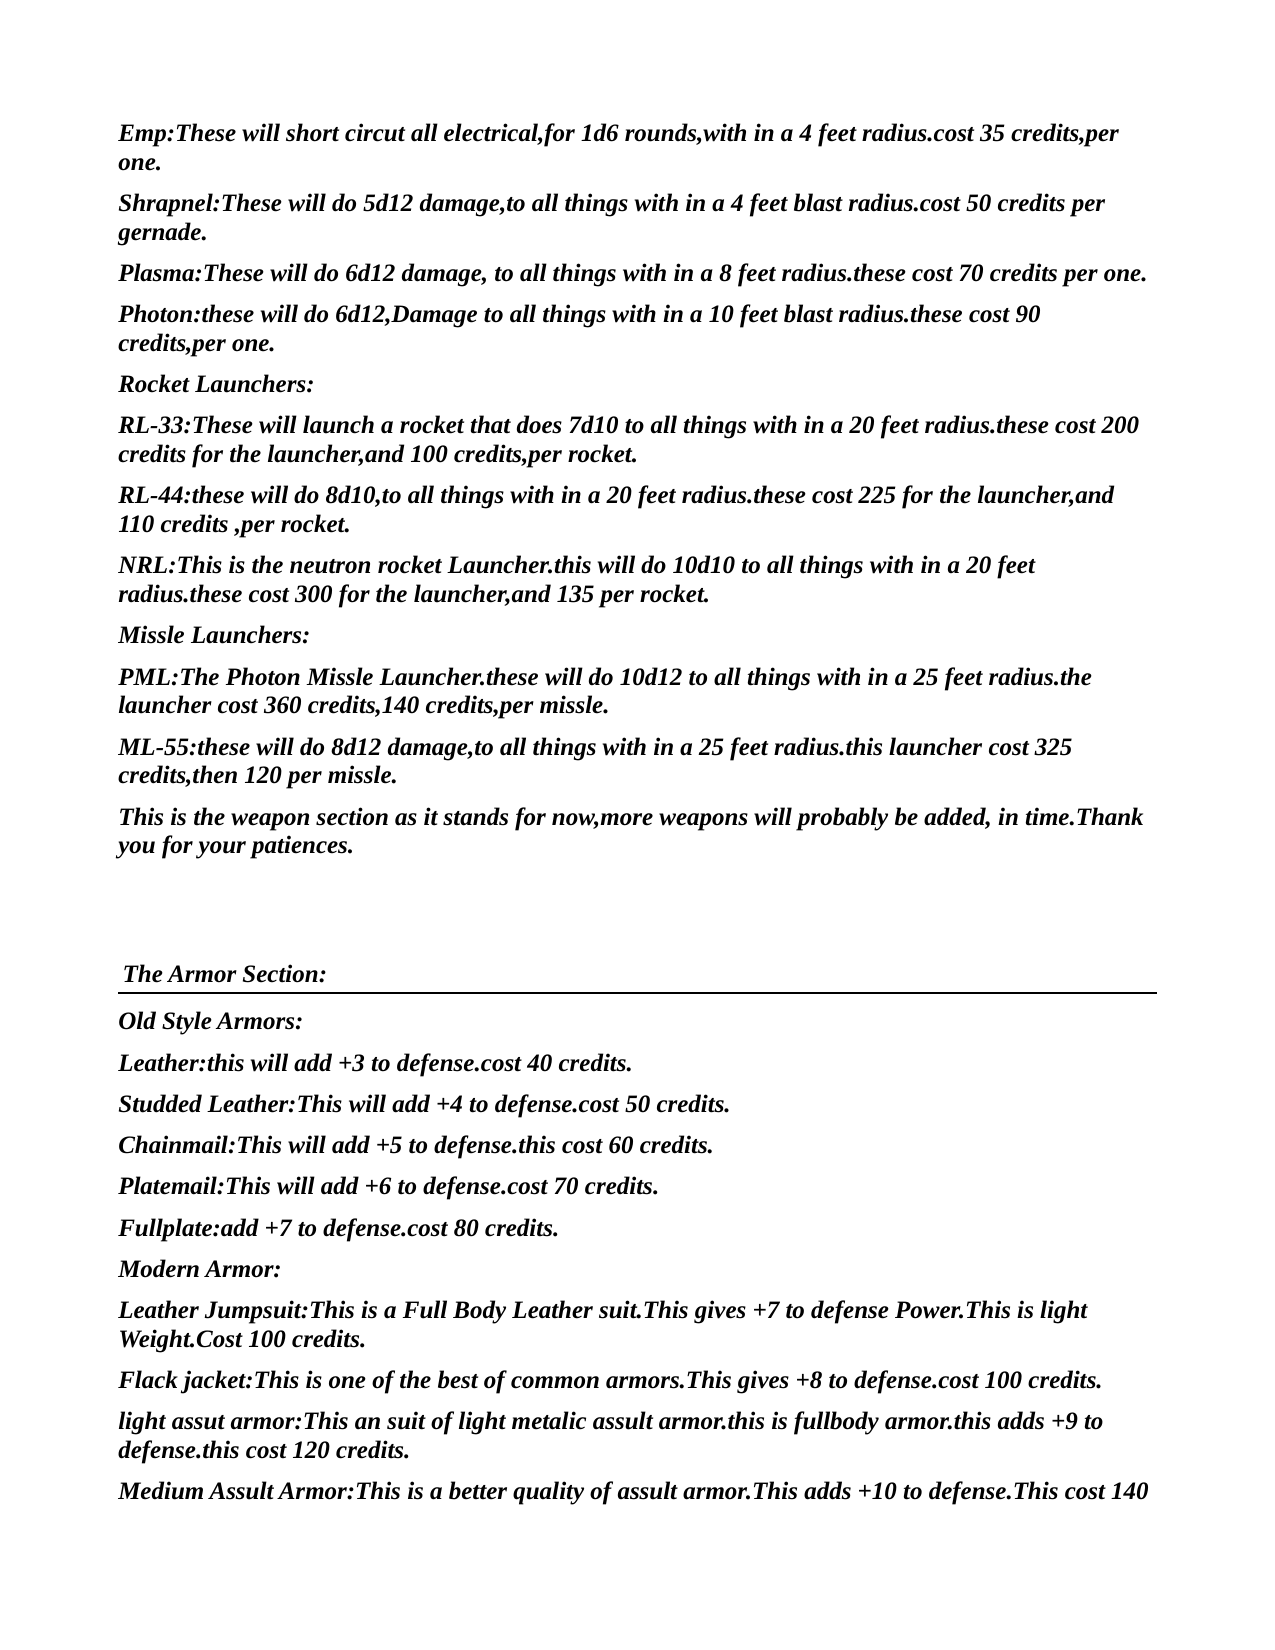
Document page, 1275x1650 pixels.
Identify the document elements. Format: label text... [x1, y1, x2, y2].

text Platemail:This will add +6 to defense.cost 70 credits. [118, 1171, 1157, 1200]
text Missle Launchers: [118, 621, 1157, 649]
text Shrapnel:These will do 5d12 damage,to all things with in a 4 feet blast radius.cost 50 credits per gernade. [118, 188, 1157, 246]
text ML-55:these will do 8d12 damage,to all things with in a 25 feet radius.this launcher cost 325 credits,then 120 per missle. [118, 732, 1157, 789]
text Plasma:These will do 6d12 damage, to all things with in a 8 feet radius.these cost 70 credits per one. [118, 258, 1157, 287]
text RL-33:These will launch a rocket that does 7d10 to all things with in a 20 feet radius.these cost 200 credits for the launcher,and 100 credits,per rocket. [118, 411, 1157, 468]
text Leather Jumpsuit:This is a Full Body Leather suit.This gives +7 to defense Power.This is light Weight.Cost 100 credits. [118, 1295, 1157, 1353]
text Chainmail:This will add +5 to defense.this cost 60 credits. [118, 1130, 1157, 1159]
text Flack jacket:This is one of the best of common armors.This gives +8 to defense.cost 100 credits. [118, 1365, 1157, 1394]
text Old Style Armors: [118, 1006, 1157, 1035]
text Modern Armor: [118, 1254, 1157, 1283]
text Emp:These will short circut all electrical,for 1d6 rounds,with in a 4 feet radius.cost 35 credits,per one. [118, 118, 1157, 176]
text PML:The Photon Missle Launcher.these will do 10d12 to all things with in a 25 feet radius.the launcher cost 360 credits,140 credits,per missle. [118, 662, 1157, 719]
text The Armor Section: [118, 954, 1157, 992]
text Fullplate:add +7 to defense.cost 80 credits. [118, 1213, 1157, 1241]
text Studded Leather:This will add +4 to defense.cost 50 credits. [118, 1089, 1157, 1118]
text Photon:these will do 6d12,Damage to all things with in a 10 feet blast radius.these cost 90 credits,per one. [118, 299, 1157, 357]
text Medium Assult Armor:This is a better quality of assult armor.This adds +10 to defense.This cost 140 [118, 1476, 1157, 1505]
text NRL:This is the neutron rocket Launcher.this will do 10d10 to all things with in a 20 feet radius.these cost 300 for the launcher,and 135 per rocket. [118, 551, 1157, 608]
text RL-44:these will do 8d10,to all things with in a 20 feet radius.these cost 225 for the launcher,and 110 credits ,per rocket. [118, 481, 1157, 538]
text Leather:this will add +3 to defense.cost 40 credits. [118, 1048, 1157, 1076]
text light assut armor:This an suit of light metalic assult armor.this is fullbody armor.this adds +9 to defense.this cost 120 credits. [118, 1406, 1157, 1464]
text Rocket Launchers: [118, 369, 1157, 398]
text This is the weapon section as it stands for now,more weapons will probably be added, in time.Thank you for your patiences. [118, 802, 1157, 859]
